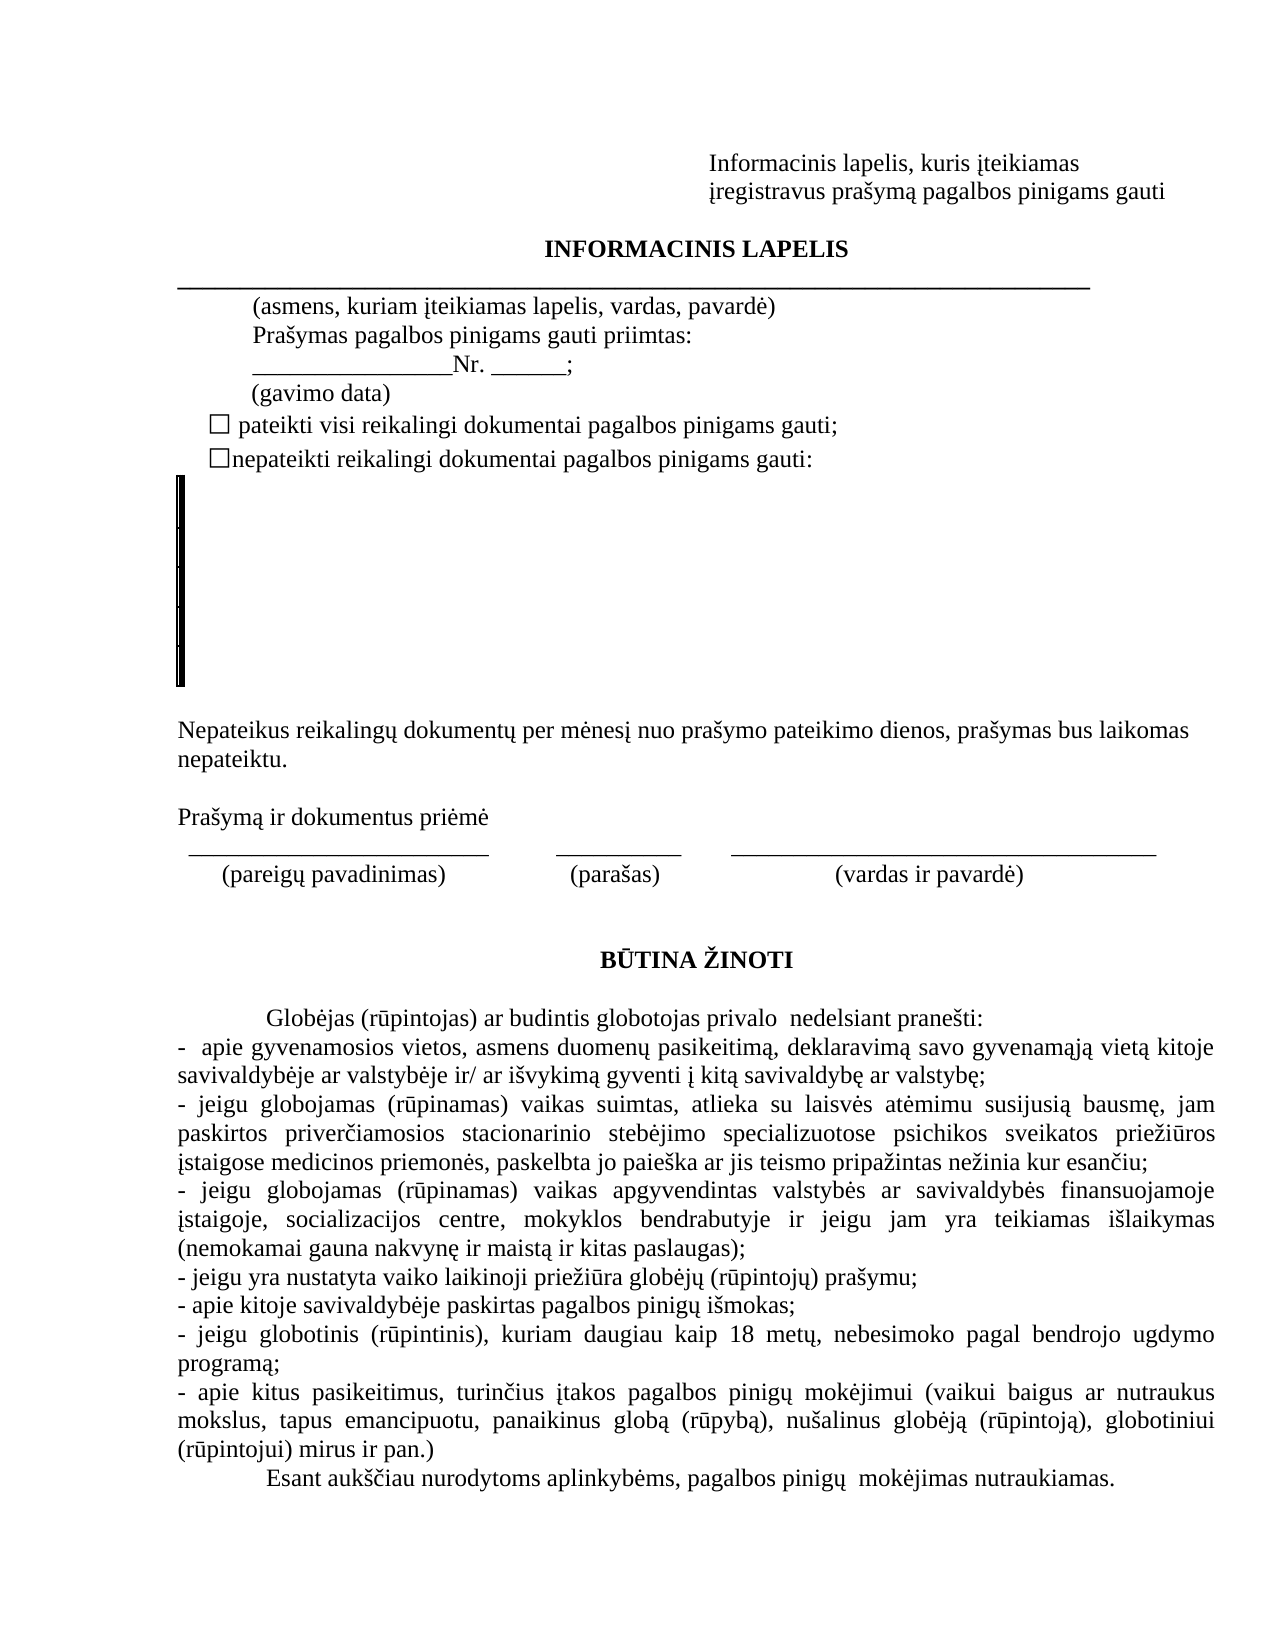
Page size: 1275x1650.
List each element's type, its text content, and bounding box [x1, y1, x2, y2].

text - jeigu globojamas (rūpinamas) vaikas suimtas, atlieka su laisvės atėmimu susijusią bausmę, jam paskirtos priverčiamosios stacionarinio stebėjimo specializuotose psichikos sveikatos priežiūros įstaigose medicinos priemonės, paskelbta jo paieška ar jis teismo pripažintas nežinia kur esančiu; [177, 1089, 1216, 1175]
text Informacinis lapelis, kuris įteikiamas [177, 148, 1216, 176]
text - jeigu globotinis (rūpintinis), kuriam daugiau kaip 18 metų, nebesimoko pagal bendrojo ugdymo programą; [177, 1319, 1216, 1377]
text įregistravus prašymą pagalbos pinigams gauti [177, 176, 1216, 205]
text BŪTINA ŽINOTI [177, 945, 1216, 974]
text Nepateikus reikalingų dokumentų per mėnesį nuo prašymo pateikimo dienos, prašymas bus laikomas nepateiktu. [177, 715, 1216, 773]
text (gavimo data) [177, 378, 1216, 406]
text INFORMACINIS LAPELIS [177, 234, 1216, 263]
table_header ________________________ (pareigų pavadinimas) [177, 830, 507, 888]
text Globėjas (rūpintojas) ar budintis globotojas privalo nedelsiant pranešti: [177, 1003, 1216, 1032]
text - jeigu globojamas (rūpinamas) vaikas apgyvendintas valstybės ar savivaldybės finansuojamoje įstaigoje, socializacijos centre, mokyklos bendrabutyje ir jeigu jam yra teikiamas išlaikymas (nemokamai gauna nakvynę ir maistą ir kitas paslaugas); [177, 1175, 1216, 1262]
text - apie kitus pasikeitimus, turinčius įtakos pagalbos pinigų mokėjimui (vaikui baigus ar nutraukus mokslus, tapus emancipuotu, panaikinus globą (rūpybą), nušalinus globėją (rūpintoją), globotiniui (rūpintojui) mirus ir pan.) [177, 1377, 1216, 1463]
text ________________Nr. ______; [177, 349, 1216, 378]
text _________________________________________________________________________ [177, 263, 1216, 291]
text (asmens, kuriam įteikiamas lapelis, vardas, pavardė) [177, 291, 1216, 320]
text ⬜nepateikti reikalingi dokumentai pagalbos pinigams gauti: [177, 440, 1216, 474]
text Prašymas pagalbos pinigams gauti priimtas: [177, 320, 1216, 349]
text - jeigu yra nustatyta vaiko laikinoji priežiūra globėjų (rūpintojų) prašymu; [177, 1262, 1216, 1290]
text - apie gyvenamosios vietos, asmens duomenų pasikeitimą, deklaravimą savo gyvenamąją vietą kitoje savivaldybėje ar valstybėje ir/ ar išvykimą gyventi į kitą savivaldybę ar valstybę; [177, 1032, 1216, 1089]
text Esant aukščiau nurodytoms aplinkybėms, pagalbos pinigų mokėjimas nutraukiamas. [177, 1463, 1216, 1492]
text Prašymą ir dokumentus priėmė [177, 802, 1216, 830]
text ⬜ pateikti visi reikalingi dokumentai pagalbos pinigams gauti; [177, 406, 1216, 440]
text - apie kitoje savivaldybėje paskirtas pagalbos pinigų išmokas; [177, 1290, 1216, 1319]
table_header __________ __________________________________ (parašas) (vardas ir pavardė) [507, 830, 1175, 888]
